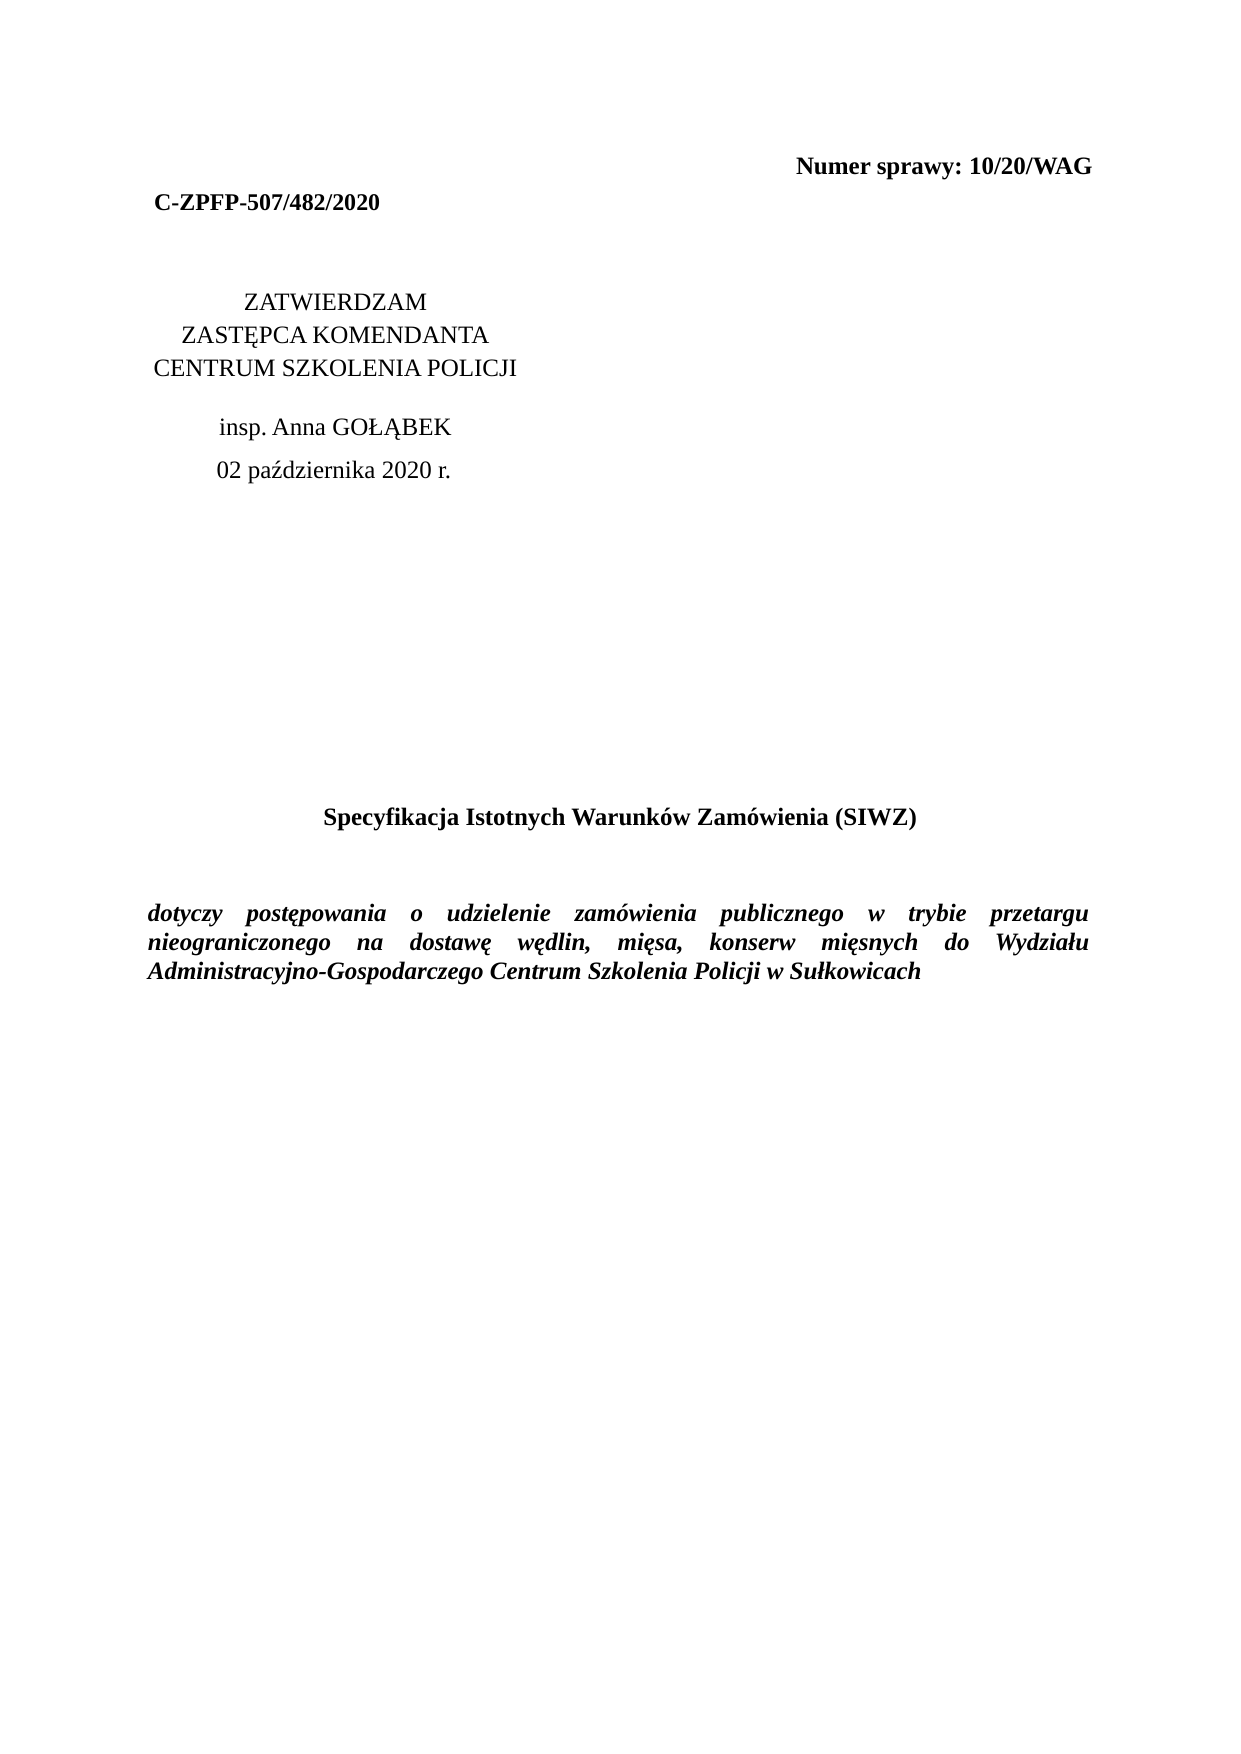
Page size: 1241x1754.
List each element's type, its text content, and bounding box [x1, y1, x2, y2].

list ZASTĘPCA KOMENDANTA [148, 317, 523, 350]
text dotyczy postępowania o udzielenie zamówienia publicznego w trybie przetargu nieograniczonego na dostawę wędlin, mięsa, konserw mięsnych do Wydziału Administracyjno-Gospodarczego Centrum Szkolenia Policji w Sułkowicach [148, 898, 1092, 985]
text CENTRUM SZKOLENIA POLICJI [148, 350, 523, 383]
list ZATWIERDZAM [148, 283, 523, 317]
text Specyfikacja Istotnych Warunków Zamówienia (SIWZ) [148, 798, 1092, 832]
text C-ZPFP-507/482/2020 [148, 183, 1092, 217]
text Numer sprawy: 10/20/WAG [148, 148, 1092, 181]
text 02 października 2020 r. [148, 455, 523, 484]
text insp. Anna GOŁĄBEK [148, 412, 523, 441]
